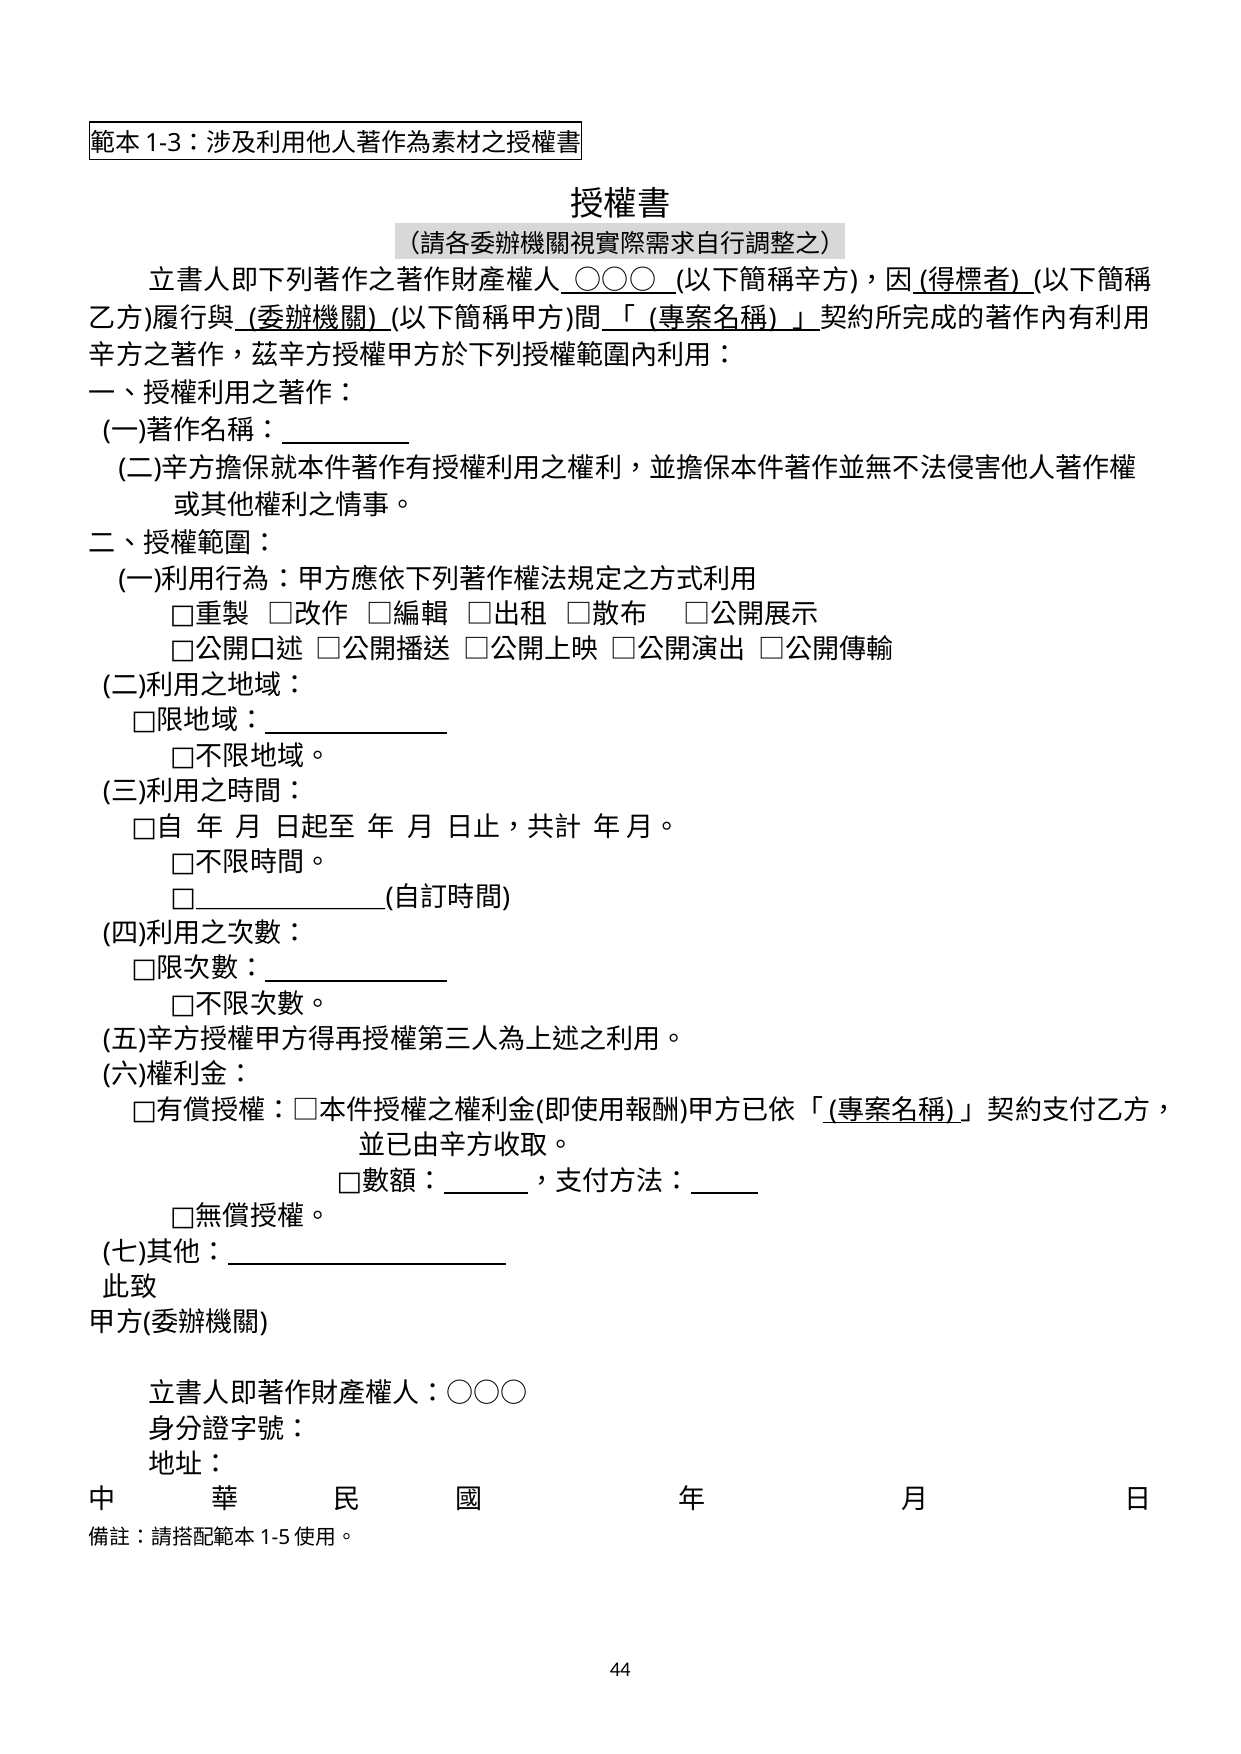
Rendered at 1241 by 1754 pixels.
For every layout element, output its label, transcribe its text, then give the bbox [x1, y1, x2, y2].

text □重製 □改作 □編輯 □出租 □散布 □公開展示 [162, 595, 1152, 631]
text □有償授權：□本件授權之權利金(即使用報酬)甲方已依「 (專案名稱) 」契約支付乙方，並已由辛方收取。 [89, 1091, 1152, 1162]
text 立書人即著作財產權人：○○○ [89, 1374, 1152, 1410]
text (二)利用之地域： [89, 666, 1152, 701]
text (七)其他： [89, 1233, 1152, 1268]
text (四)利用之次數： [89, 914, 1152, 949]
text □限次數： [89, 949, 1152, 985]
text 備註：請搭配範本1-5使用。 [89, 1516, 1152, 1551]
text □公開口述 □公開播送 □公開上映 □公開演出 □公開傳輸 [162, 631, 1152, 666]
text 身分證字號： [89, 1410, 1152, 1445]
text 一、授權利用之著作： [89, 372, 1152, 410]
text 二、授權範圍： [89, 522, 1152, 560]
text (五)辛方授權甲方得再授權第三人為上述之利用。 [89, 1020, 1152, 1056]
text (一)利用行為：甲方應依下列著作權法規定之方式利用 [118, 560, 1152, 595]
text □不限地域。 [89, 737, 1152, 772]
text (一)著作名稱： [89, 410, 1152, 447]
text 授權書 [89, 189, 1152, 222]
text □限地域： [89, 701, 1152, 737]
text □不限時間。 [89, 843, 1152, 878]
text (二)辛方擔保就本件著作有授權利用之權利，並擔保本件著作並無不法侵害他人著作權或其他權利之情事。 [118, 447, 1152, 522]
text (六)權利金： [89, 1056, 1152, 1091]
text 此致 [89, 1268, 1152, 1303]
text 地址： [89, 1445, 1152, 1481]
text □自 年 月 日起至 年 月 日止，共計 年 月。 [89, 808, 1152, 843]
text □無償授權。 [89, 1197, 1152, 1233]
text 範本1-3：涉及利用他人著作為素材之授權書 [89, 118, 1152, 160]
text （請各委辦機關視實際需求自行調整之） [89, 222, 1152, 260]
text □數額： ，支付方法： [336, 1162, 1152, 1197]
text □不限次數。 [89, 985, 1152, 1020]
text □＿＿＿＿＿＿＿(自訂時間) [170, 878, 1152, 914]
text 甲方(委辦機關) [89, 1303, 1152, 1339]
text 立書人即下列著作之著作財產權人 ○○○ (以下簡稱辛方)，因 (得標者) (以下簡稱乙方)履行與 (委辦機關) (以下簡稱甲方)間 「 (專案名稱) 」契約所完成的著作內有利用辛方之著作，茲辛方授權甲方於下列授權範圍內利用： [89, 260, 1152, 372]
text (三)利用之時間： [89, 772, 1152, 808]
text 中華民國 年 月 日 [89, 1481, 1152, 1516]
